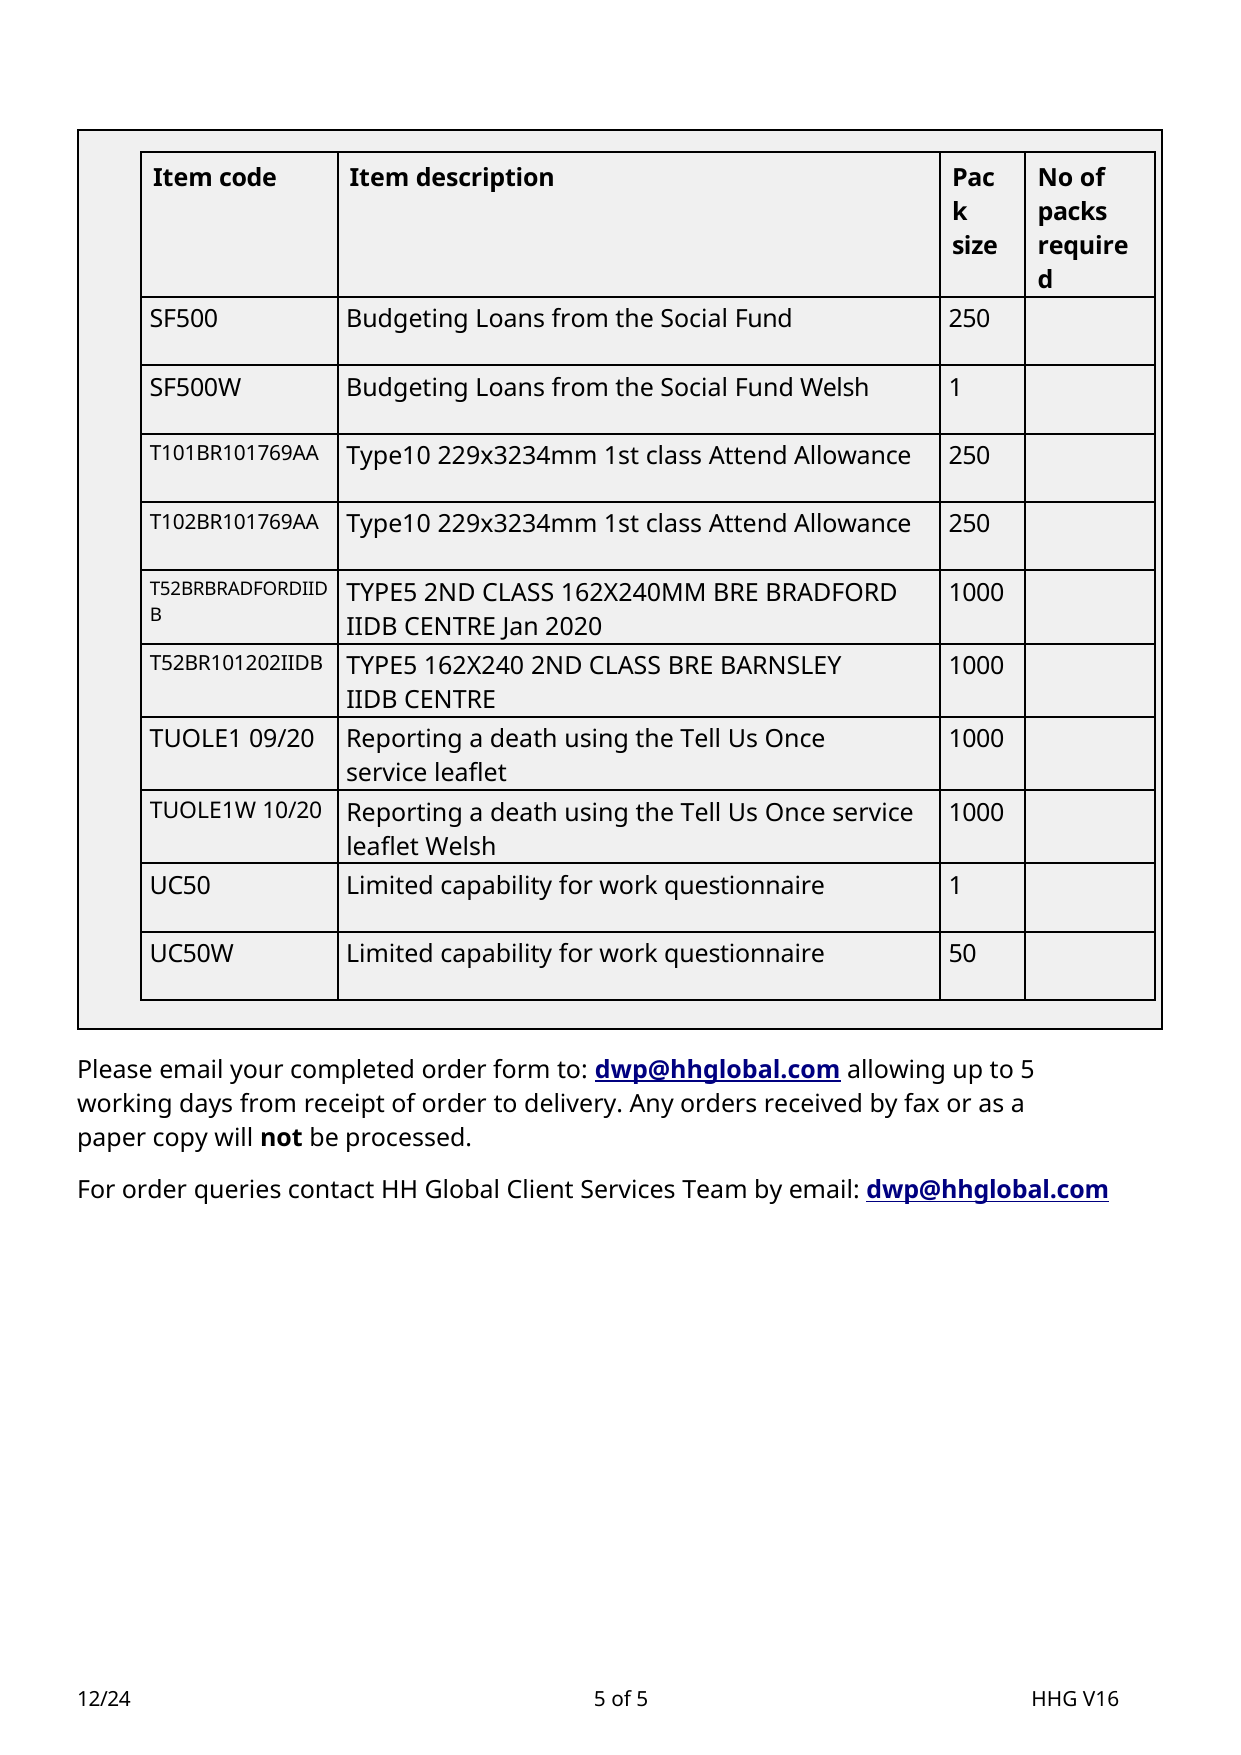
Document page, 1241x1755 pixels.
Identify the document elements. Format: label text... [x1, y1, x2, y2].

text For order queries contact HH Global Client Services Team by email: dwp@hhglobal.com [77, 1172, 1176, 1206]
text Please email your completed order form to: dwp@hhglobal.com allowing up to 5 working days from receipt of order to delivery. Any orders received by fax or as a paper copy will not be processed. [77, 1051, 1066, 1153]
